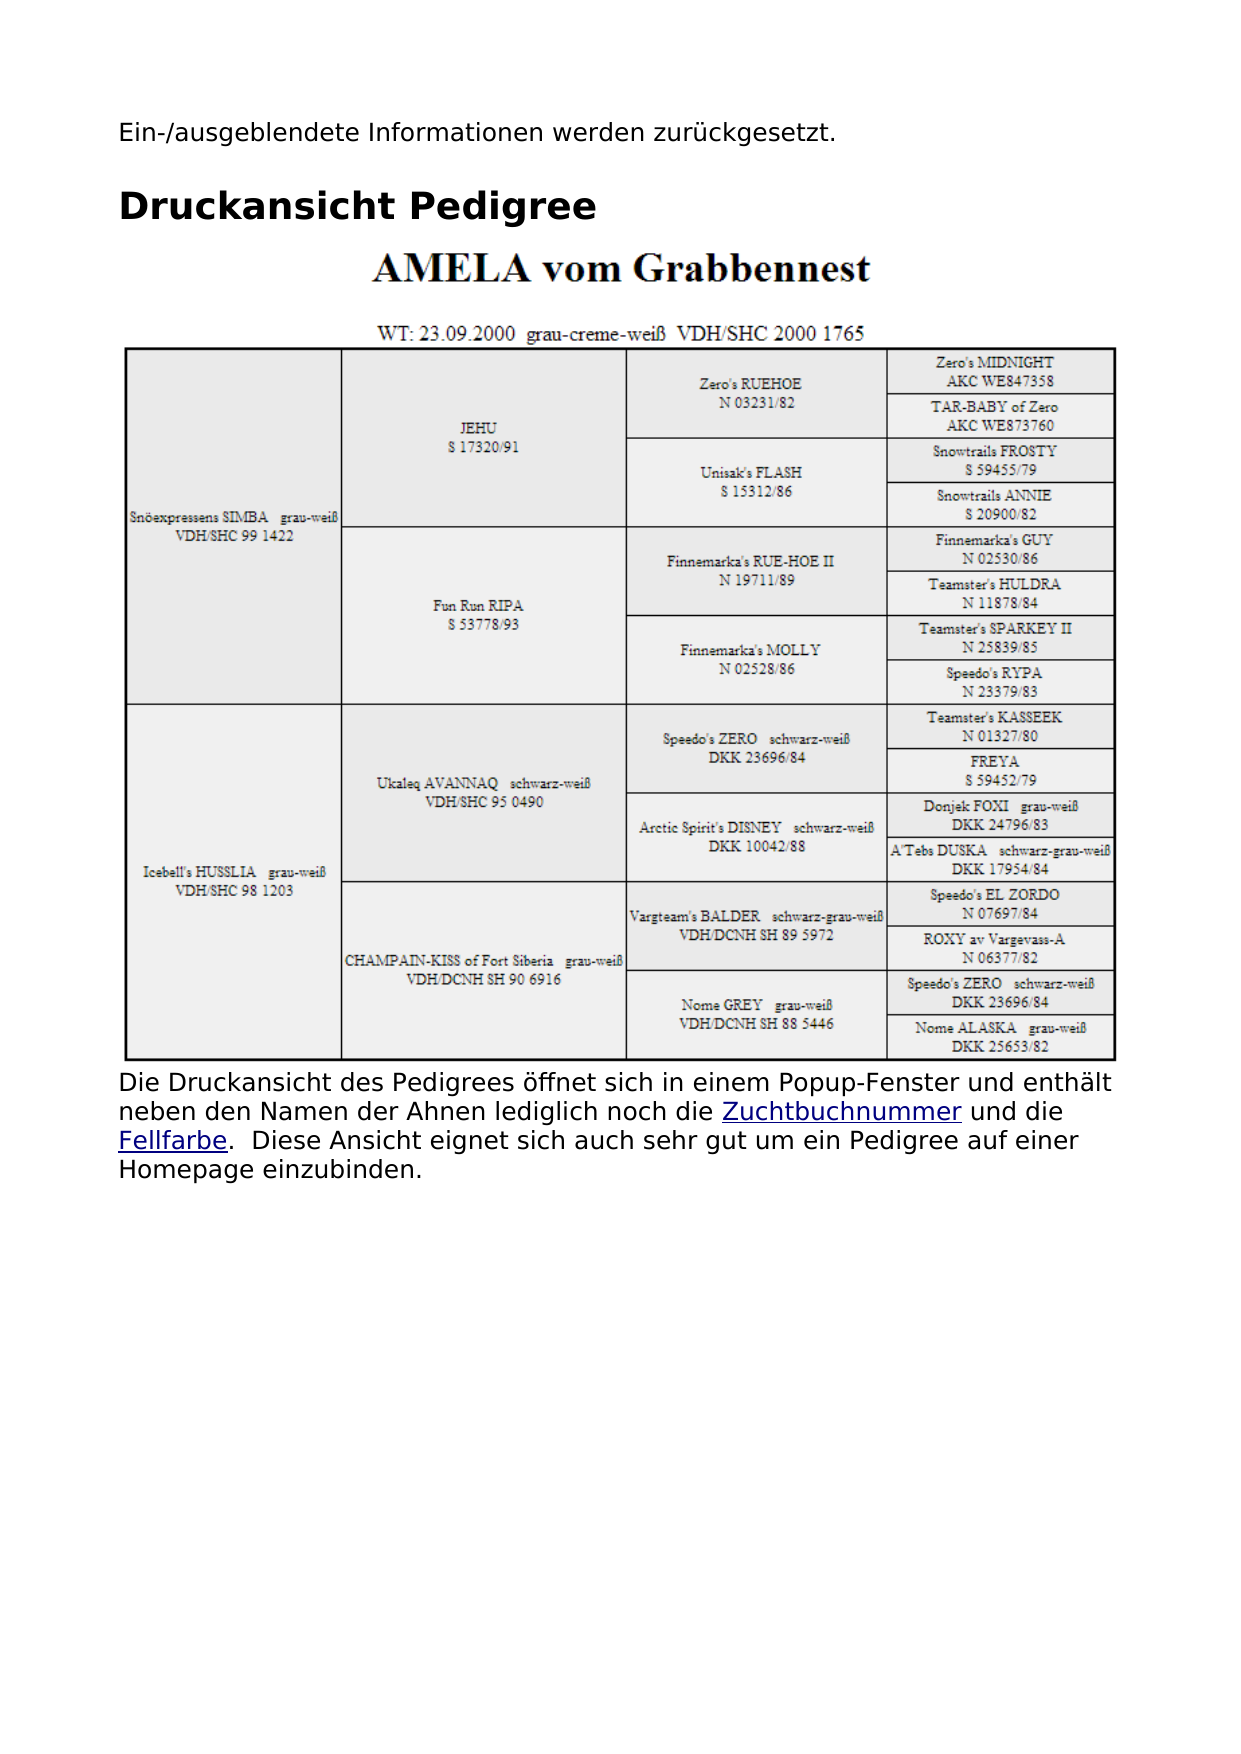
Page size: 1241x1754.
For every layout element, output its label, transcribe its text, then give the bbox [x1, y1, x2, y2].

text Die Druckansicht des Pedigrees öffnet sich in einem Popup-Fenster und enthält neben den Namen der Ahnen lediglich noch die Zuchtbuchnummer und die Fellfarbe. Diese Ansicht eignet sich auch sehr gut um ein Pedigree auf einer Homepage einzubinden. [118, 1068, 1122, 1184]
picture [118, 241, 1123, 1068]
text Ein-/ausgeblendete Informationen werden zurückgesetzt. [118, 118, 1122, 147]
subtitle Druckansicht Pedigree [118, 185, 1122, 228]
